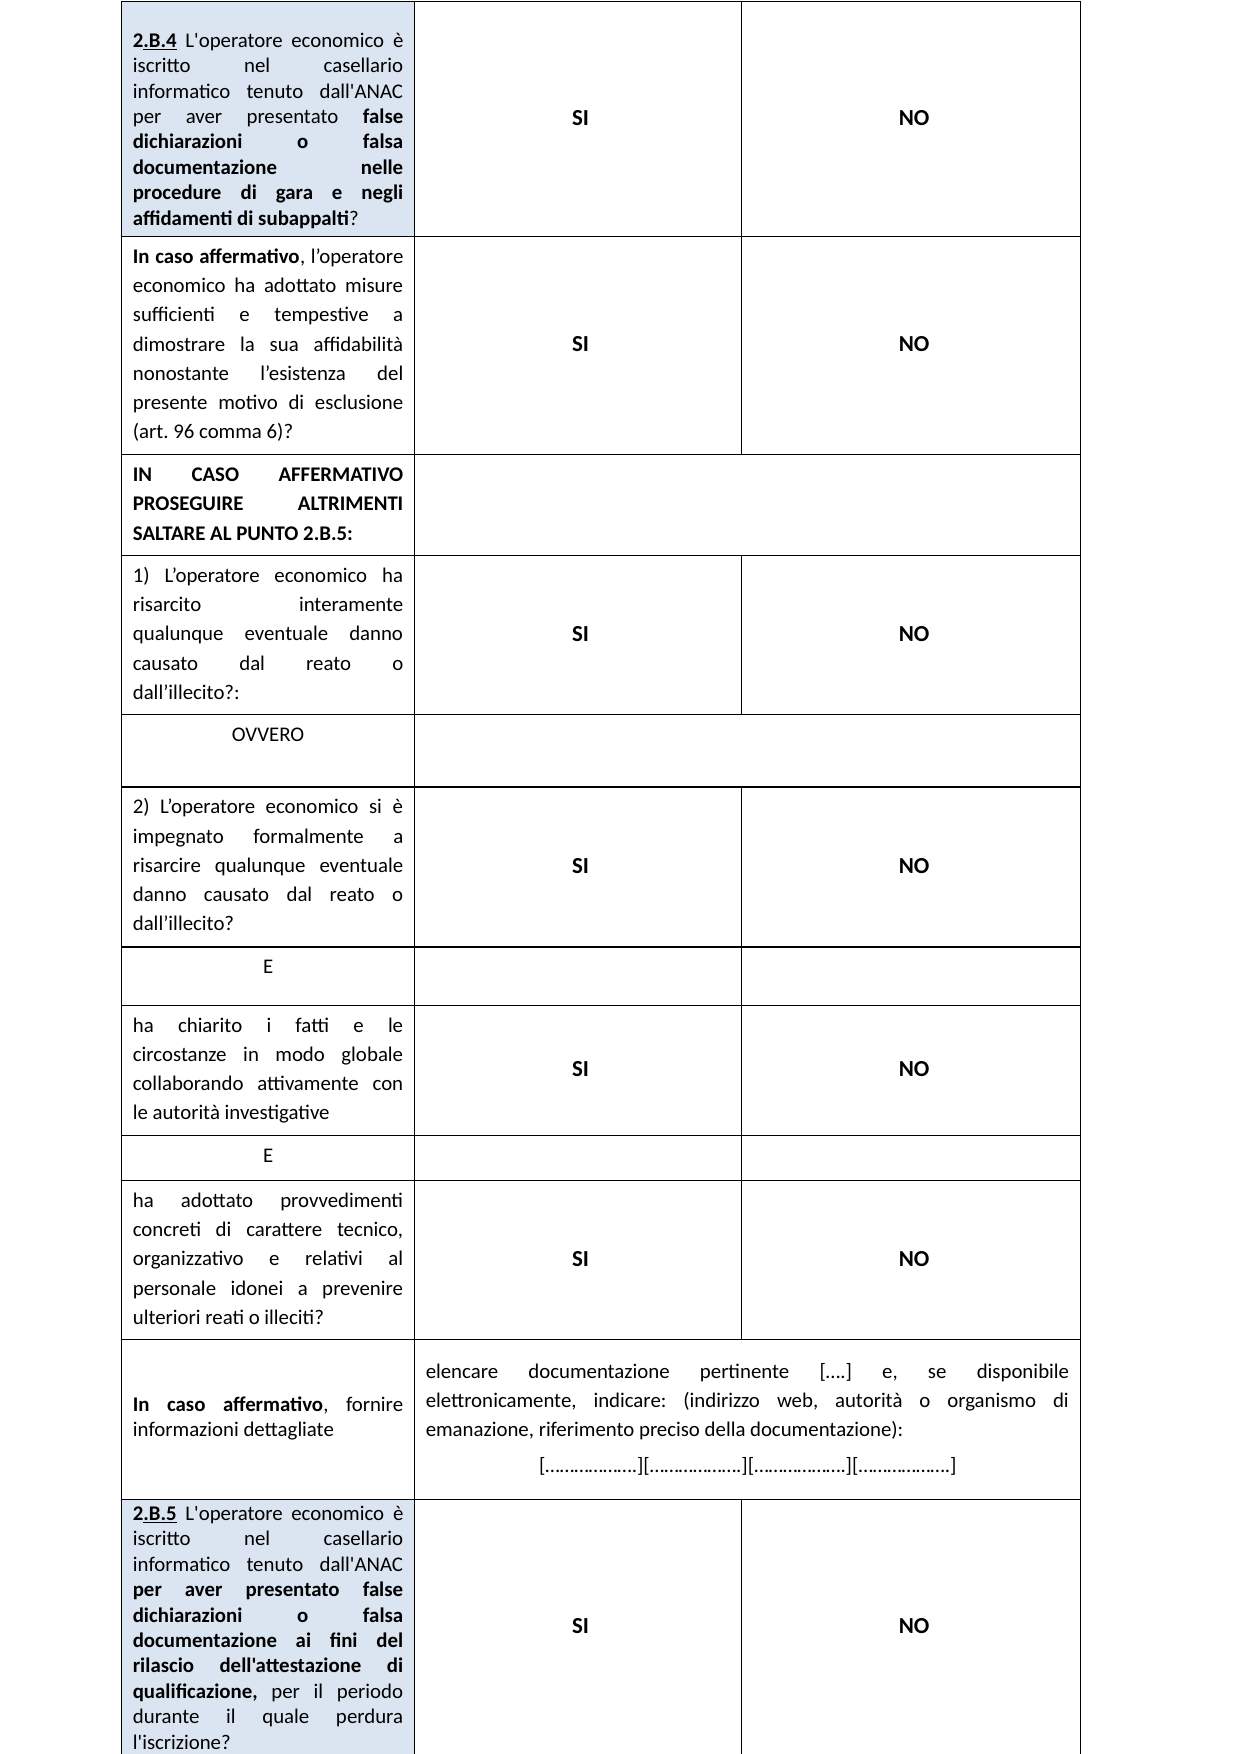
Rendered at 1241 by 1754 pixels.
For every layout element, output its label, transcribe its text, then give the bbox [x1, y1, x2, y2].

table_cell SI [415, 237, 741, 454]
table_cell E [122, 948, 414, 1004]
table_cell NO [742, 556, 1080, 714]
table_cell SI [415, 1181, 741, 1339]
table_cell NO [742, 1006, 1080, 1134]
table_cell 2.B.5 L'operatore economico è iscritto nel casellario informatico tenuto dall'ANAC per aver presentato false dichiarazioni o falsa documentazione ai fini del rilascio dell'attestazione di qualificazione, per il periodo durante il quale perdura l'iscrizione? [122, 1500, 414, 1754]
table_header NO [742, 2, 1080, 236]
table_cell NO [742, 1181, 1080, 1339]
table_cell In caso affermativo, fornire informazioni dettagliate [122, 1340, 414, 1499]
table_cell NO [742, 788, 1080, 946]
table_cell 1) L’operatore economico ha risarcito interamente qualunque eventuale danno causato dal reato o dall’illecito?: [122, 556, 414, 714]
table_cell In caso affermativo, l’operatore economico ha adottato misure sufficienti e tempestive a dimostrare la sua affidabilità nonostante l’esistenza del presente motivo di esclusione (art. 96 comma 6)? [122, 237, 414, 454]
table_cell [742, 1136, 1080, 1180]
table_header 2.B.4 L'operatore economico è iscritto nel casellario informatico tenuto dall'ANAC per aver presentato false dichiarazioni o falsa documentazione nelle procedure di gara e negli affidamenti di subappalti? [122, 2, 414, 236]
table_cell SI [415, 788, 741, 946]
table_cell ha adottato provvedimenti concreti di carattere tecnico, organizzativo e relativi al personale idonei a prevenire ulteriori reati o illeciti? [122, 1181, 414, 1339]
table_cell NO [742, 237, 1080, 454]
table_cell IN CASO AFFERMATIVO PROSEGUIRE ALTRIMENTI SALTARE AL PUNTO 2.B.5: [122, 455, 414, 555]
table_cell [415, 948, 741, 1004]
table_cell E [122, 1136, 414, 1180]
table_cell [415, 455, 1080, 555]
table_cell [742, 948, 1080, 1004]
table_cell elencare documentazione pertinente [….] e, se disponibile elettronicamente, indicare: (indirizzo web, autorità o organismo di emanazione, riferimento preciso della documentazione): [……………….][……………….][……………….][……………….] [415, 1340, 1080, 1499]
table_cell ha chiarito i fatti e le circostanze in modo globale collaborando attivamente con le autorità investigative [122, 1006, 414, 1134]
table_cell [415, 1136, 741, 1180]
table_cell OVVERO [122, 715, 414, 786]
table_cell SI [415, 1006, 741, 1134]
table_cell SI [415, 556, 741, 714]
table_cell SI [415, 1500, 741, 1754]
table_cell NO [742, 1500, 1080, 1754]
table_cell [415, 715, 1080, 786]
table_cell 2) L’operatore economico si è impegnato formalmente a risarcire qualunque eventuale danno causato dal reato o dall’illecito? [122, 788, 414, 946]
table_header SI [415, 2, 741, 236]
